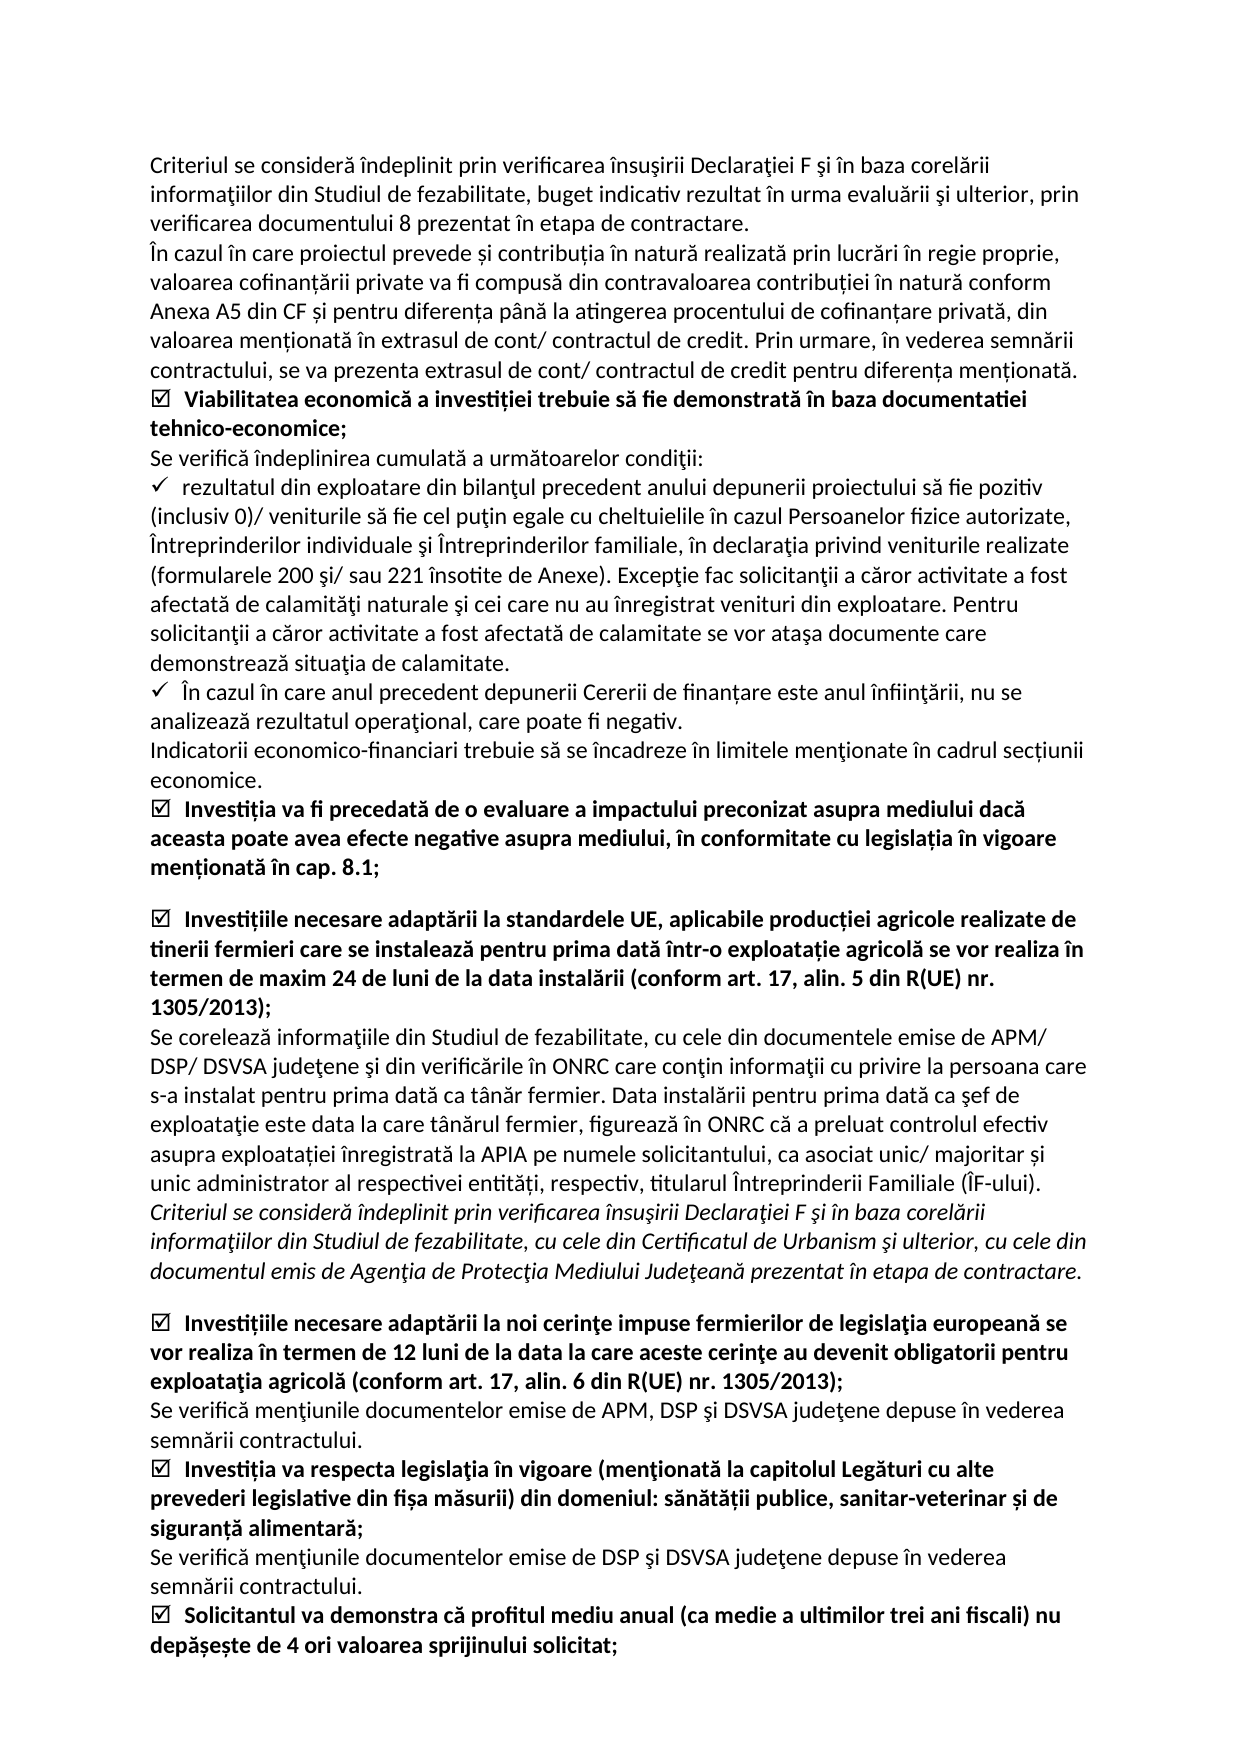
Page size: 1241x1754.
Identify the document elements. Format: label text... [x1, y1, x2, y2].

text Indicatorii economico-financiari trebuie să se încadreze în limitele menţionate în cadrul secțiunii economice. [150, 735, 1090, 794]
text Investițiile necesare adaptării la standardele UE, aplicabile producției agricole realizate de tinerii fermieri care se instalează pentru prima dată într-o exploatație agricolă se vor realiza în termen de maxim 24 de luni de la data instalării (conform art. 17, alin. 5 din R(UE) nr. 1305/2013); [150, 904, 1090, 1022]
text Investițiile necesare adaptării la noi cerinţe impuse fermierilor de legislaţia europeană se vor realiza în termen de 12 luni de la data la care aceste cerinţe au devenit obligatorii pentru exploataţia agricolă (conform art. 17, alin. 6 din R(UE) nr. 1305/2013); [150, 1308, 1090, 1396]
text Criteriul se consideră îndeplinit prin verificarea însuşirii Declaraţiei F şi în baza corelării informaţiilor din Studiul de fezabilitate, buget indicativ rezultat în urma evaluării şi ulterior, prin verificarea documentului 8 prezentat în etapa de contractare. [150, 150, 1090, 238]
text Se verifică îndeplinirea cumulată a următoarelor condiţii: [150, 443, 1090, 472]
text Investiția va fi precedată de o evaluare a impactului preconizat asupra mediului dacă aceasta poate avea efecte negative asupra mediului, în conformitate cu legislația în vigoare menționată în cap. 8.1; [150, 794, 1090, 882]
text rezultatul din exploatare din bilanţul precedent anului depunerii proiectului să fie pozitiv (inclusiv 0)/ veniturile să fie cel puţin egale cu cheltuielile în cazul Persoanelor fizice autorizate, Întreprinderilor individuale şi Întreprinderilor familiale, în declaraţia privind veniturile realizate (formularele 200 şi/ sau 221 însotite de Anexe). Excepţie fac solicitanţii a căror activitate a fost afectată de calamităţi naturale şi cei care nu au înregistrat venituri din exploatare. Pentru solicitanţii a căror activitate a fost afectată de calamitate se vor ataşa documente care demonstrează situaţia de calamitate. [150, 472, 1090, 677]
text Se verifică menţiunile documentelor emise de DSP şi DSVSA judeţene depuse în vederea semnării contractului. [150, 1542, 1090, 1600]
text În cazul în care proiectul prevede și contribuția în natură realizată prin lucrări în regie proprie, valoarea cofinanțării private va fi compusă din contravaloarea contribuției în natură conform Anexa A5 din CF și pentru diferența până la atingerea procentului de cofinanțare privată, din valoarea menționată în extrasul de cont/ contractul de credit. Prin urmare, în vederea semnării contractului, se va prezenta extrasul de cont/ contractul de credit pentru diferența menționată. [150, 238, 1090, 384]
text În cazul în care anul precedent depunerii Cererii de finanțare este anul înfiinţării, nu se analizează rezultatul operaţional, care poate fi negativ. [150, 677, 1090, 735]
text Criteriul se consideră îndeplinit prin verificarea însuşirii Declaraţiei F şi în baza corelării informaţiilor din Studiul de fezabilitate, cu cele din Certificatul de Urbanism şi ulterior, cu cele din documentul emis de Agenţia de Protecţia Mediului Judeţeană prezentat în etapa de contractare. [150, 1197, 1090, 1285]
text Investiția va respecta legislaţia în vigoare (menţionată la capitolul Legături cu alte prevederi legislative din fișa măsurii) din domeniul: sănătății publice, sanitar-veterinar și de siguranță alimentară; [150, 1454, 1090, 1542]
text Se verifică menţiunile documentelor emise de APM, DSP şi DSVSA judeţene depuse în vederea semnării contractului. [150, 1396, 1090, 1454]
text Se corelează informaţiile din Studiul de fezabilitate, cu cele din documentele emise de APM/ DSP/ DSVSA judeţene şi din verificările în ONRC care conţin informaţii cu privire la persoana care s-a instalat pentru prima dată ca tânăr fermier. Data instalării pentru prima dată ca şef de exploataţie este data la care tânărul fermier, figurează în ONRC că a preluat controlul efectiv asupra exploatației înregistrată la APIA pe numele solicitantului, ca asociat unic/ majoritar și unic administrator al respectivei entități, respectiv, titularul Întreprinderii Familiale (ÎF-ului). [150, 1022, 1090, 1197]
text Solicitantul va demonstra că profitul mediu anual (ca medie a ultimilor trei ani fiscali) nu depășește de 4 ori valoarea sprijinului solicitat; [150, 1600, 1090, 1659]
text Viabilitatea economică a investiției trebuie să fie demonstrată în baza documentatiei tehnico-economice; [150, 384, 1090, 443]
